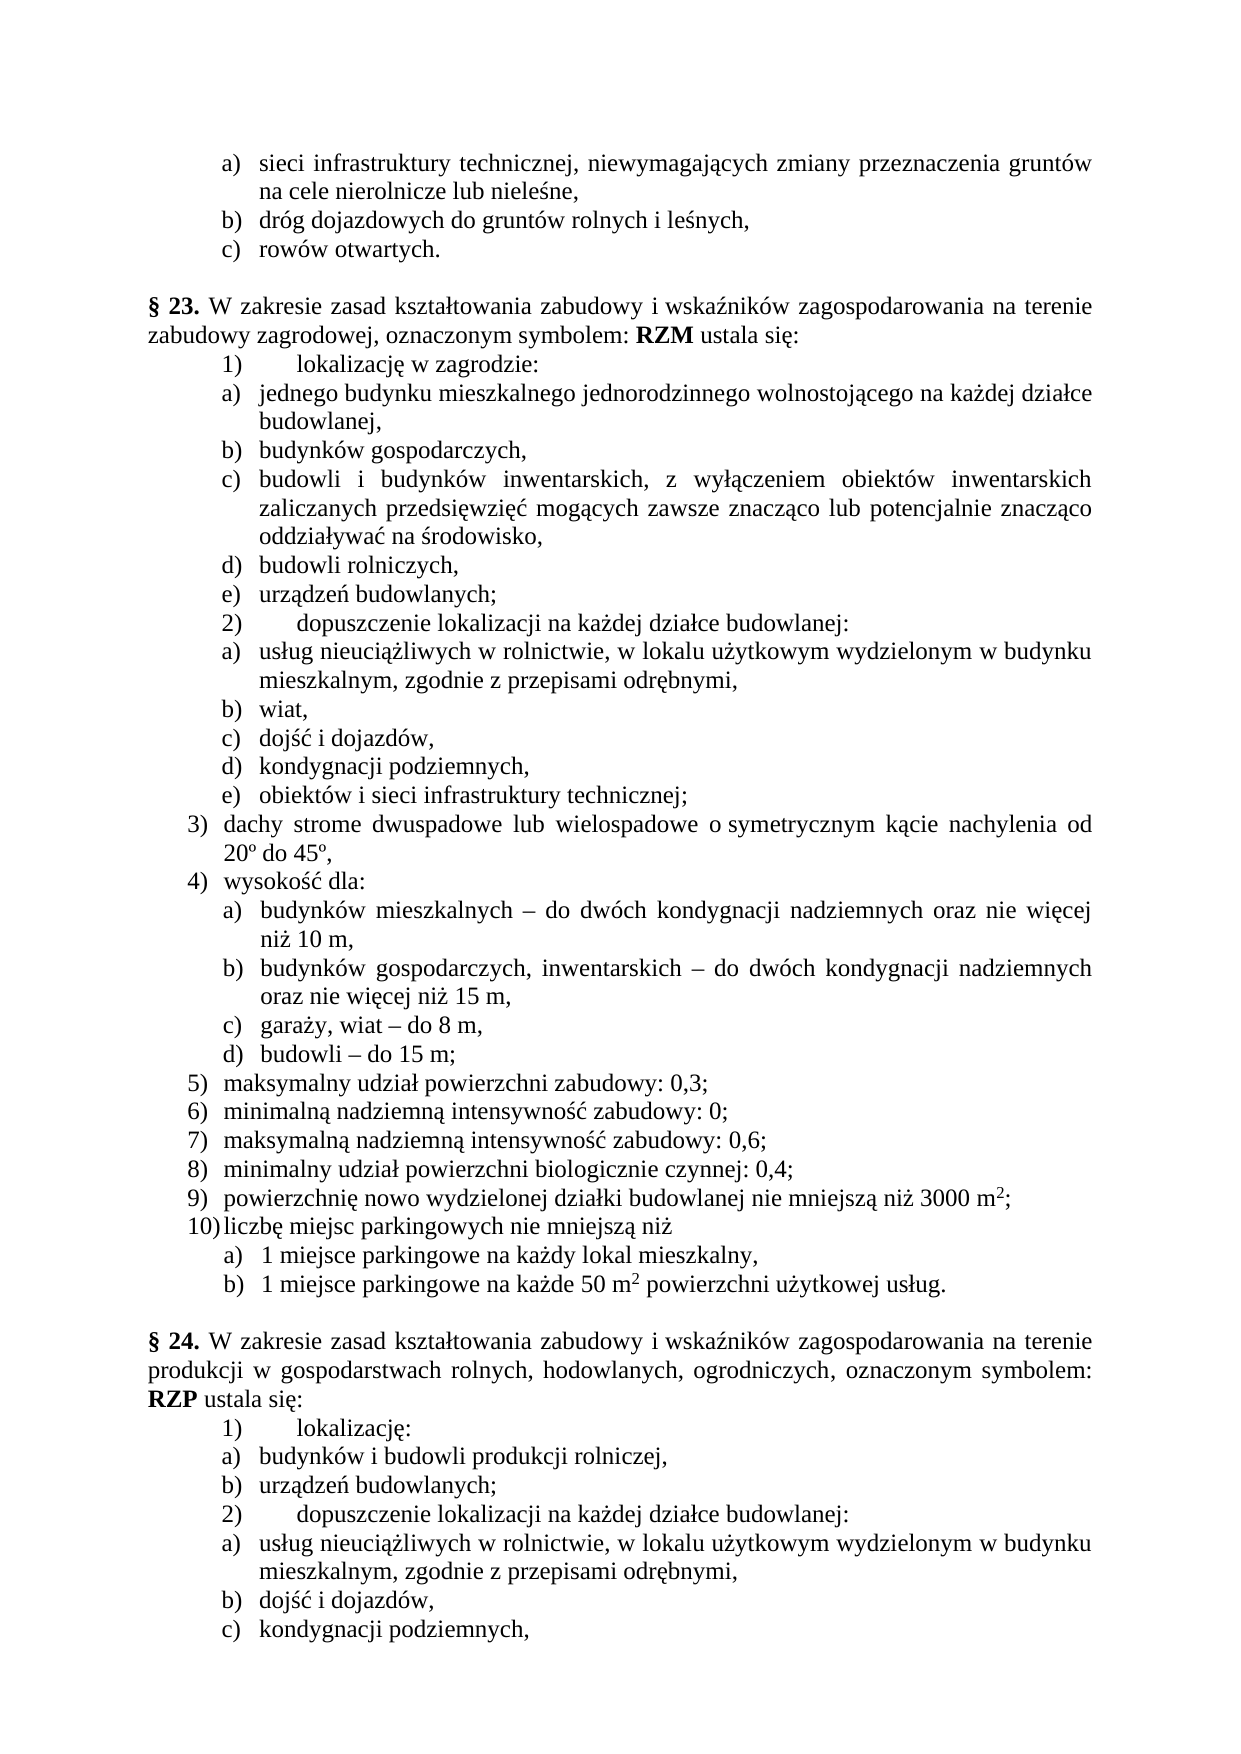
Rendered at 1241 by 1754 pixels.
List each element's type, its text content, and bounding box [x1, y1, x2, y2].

list usług nieuciążliwych w rolnictwie, w lokalu użytkowym wydzielonym w budynku mieszkalnym, zgodnie z przepisami odrębnymi, [221, 1528, 1093, 1585]
list minimalny udział powierzchni biologicznie czynnej: 0,4; [187, 1154, 1093, 1183]
text § 24. W zakresie zasad kształtowania zabudowy i wskaźników zagospodarowania na terenie produkcji w gospodarstwach rolnych, hodowlanych, ogrodniczych, oznaczonym symbolem: RZP ustala się: [148, 1326, 1093, 1413]
list liczbę miejsc parkingowych nie mniejszą niż [187, 1211, 1093, 1240]
list urządzeń budowlanych; [221, 579, 1093, 608]
list obiektów i sieci infrastruktury technicznej; [221, 780, 1093, 809]
list dopuszczenie lokalizacji na każdej działce budowlanej: [221, 608, 1093, 636]
list budynków i budowli produkcji rolniczej, [221, 1441, 1093, 1470]
list rowów otwartych. [221, 234, 1093, 263]
list dróg dojazdowych do gruntów rolnych i leśnych, [221, 205, 1093, 234]
list 1 miejsce parkingowe na każde 50 m2 powierzchni użytkowej usług. [223, 1269, 1093, 1298]
list budowli rolniczych, [221, 550, 1093, 579]
list usług nieuciążliwych w rolnictwie, w lokalu użytkowym wydzielonym w budynku mieszkalnym, zgodnie z przepisami odrębnymi, [221, 636, 1093, 694]
list budynków gospodarczych, inwentarskich – do dwóch kondygnacji nadziemnych oraz nie więcej niż 15 m, [223, 953, 1093, 1010]
list budowli – do 15 m; [223, 1039, 1093, 1068]
list lokalizację: [221, 1413, 1093, 1441]
list dopuszczenie lokalizacji na każdej działce budowlanej: [221, 1499, 1093, 1528]
list dachy strome dwuspadowe lub wielospadowe o symetrycznym kącie nachylenia od 20º do 45º, [187, 809, 1093, 866]
list budynków mieszkalnych – do dwóch kondygnacji nadziemnych oraz nie więcej niż 10 m, [223, 895, 1093, 953]
list sieci infrastruktury technicznej, niewymagających zmiany przeznaczenia gruntów na cele nierolnicze lub nieleśne, [221, 148, 1093, 205]
list jednego budynku mieszkalnego jednorodzinnego wolnostojącego na każdej działce budowlanej, [221, 378, 1093, 435]
list wysokość dla: [187, 866, 1093, 895]
list lokalizację w zagrodzie: [221, 349, 1093, 378]
list 1 miejsce parkingowe na każdy lokal mieszkalny, [223, 1240, 1093, 1269]
list budynków gospodarczych, [221, 435, 1093, 464]
list dojść i dojazdów, [221, 1585, 1093, 1614]
text § 23. W zakresie zasad kształtowania zabudowy i wskaźników zagospodarowania na terenie zabudowy zagrodowej, oznaczonym symbolem: RZM ustala się: [148, 291, 1093, 349]
list wiat, [221, 694, 1093, 723]
list minimalną nadziemną intensywność zabudowy: 0; [187, 1096, 1093, 1125]
list garaży, wiat – do 8 m, [223, 1010, 1093, 1039]
list maksymalną nadziemną intensywność zabudowy: 0,6; [187, 1125, 1093, 1154]
list kondygnacji podziemnych, [221, 751, 1093, 780]
list urządzeń budowlanych; [221, 1470, 1093, 1499]
list powierzchnię nowo wydzielonej działki budowlanej nie mniejszą niż 3000 m2; [187, 1183, 1093, 1211]
list maksymalny udział powierzchni zabudowy: 0,3; [187, 1068, 1093, 1096]
list dojść i dojazdów, [221, 723, 1093, 751]
list budowli i budynków inwentarskich, z wyłączeniem obiektów inwentarskich zaliczanych przedsięwzięć mogących zawsze znacząco lub potencjalnie znacząco oddziaływać na środowisko, [221, 464, 1093, 550]
list kondygnacji podziemnych, [221, 1614, 1093, 1643]
